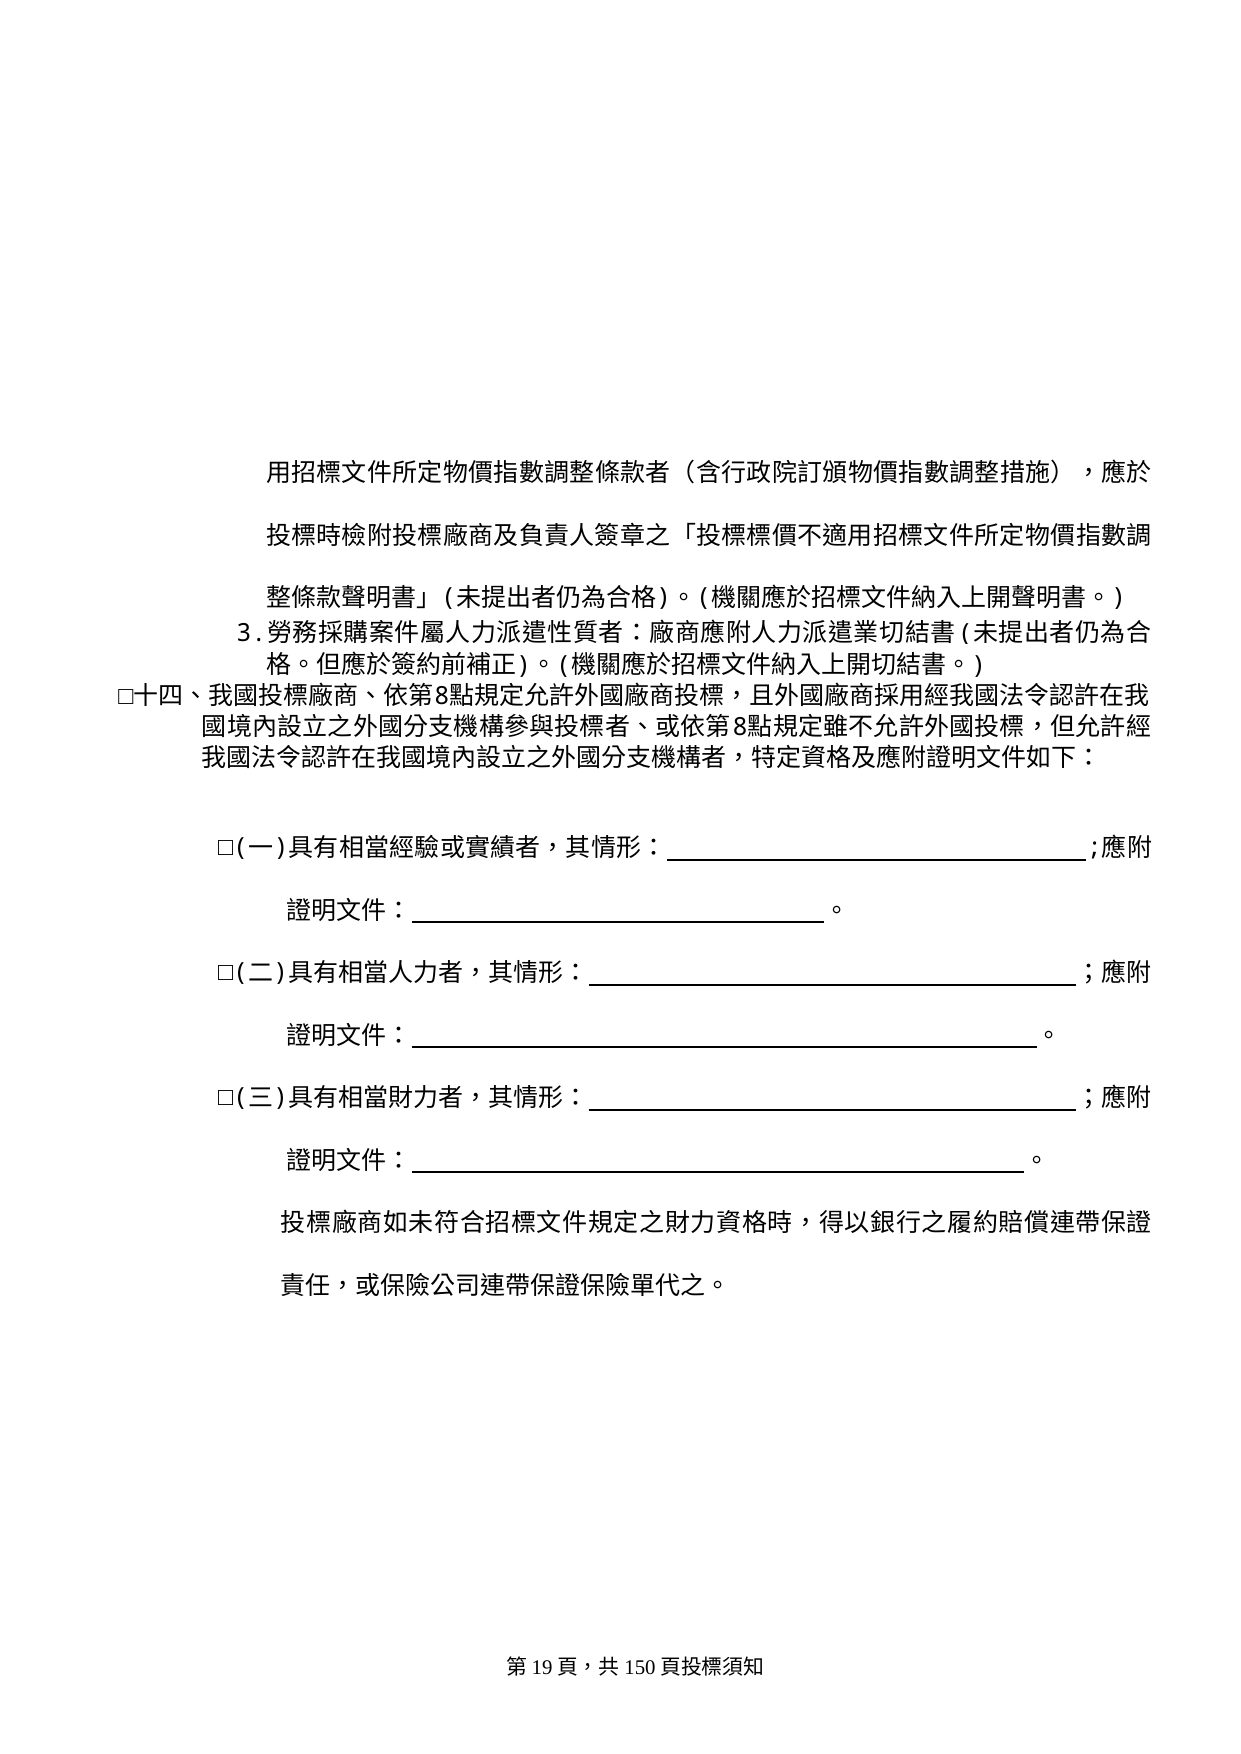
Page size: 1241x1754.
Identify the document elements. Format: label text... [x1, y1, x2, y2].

text 投標廠商如未符合招標文件規定之財力資格時，得以銀行之履約賠償連帶保證責任，或保險公司連帶保證保險單代之。 [281, 1179, 1152, 1304]
text □十四、我國投標廠商、依第8點規定允許外國廠商投標，且外國廠商採用經我國法令認許在我國境內設立之外國分支機構參與投標者、或依第8點規定雖不允許外國投標，但允許經我國法令認許在我國境內設立之外國分支機構者，特定資格及應附證明文件如下： [118, 679, 1152, 773]
text □(三)具有相當財力者，其情形： ；應附證明文件： 。 [218, 1054, 1152, 1179]
text 3.勞務採購案件屬人力派遣性質者：廠商應附人力派遣業切結書(未提出者仍為合格。但應於簽約前補正)。(機關應於招標文件納入上開切結書。) [236, 617, 1152, 679]
text 用招標文件所定物價指數調整條款者（含行政院訂頒物價指數調整措施），應於投標時檢附投標廠商及負責人簽章之「投標標價不適用招標文件所定物價指數調整條款聲明書」(未提出者仍為合格)。(機關應於招標文件納入上開聲明書。) [238, 429, 1152, 617]
text □(二)具有相當人力者，其情形： ；應附證明文件： 。 [218, 929, 1152, 1054]
text □(一)具有相當經驗或實績者，其情形： ;應附證明文件： 。 [218, 804, 1152, 929]
